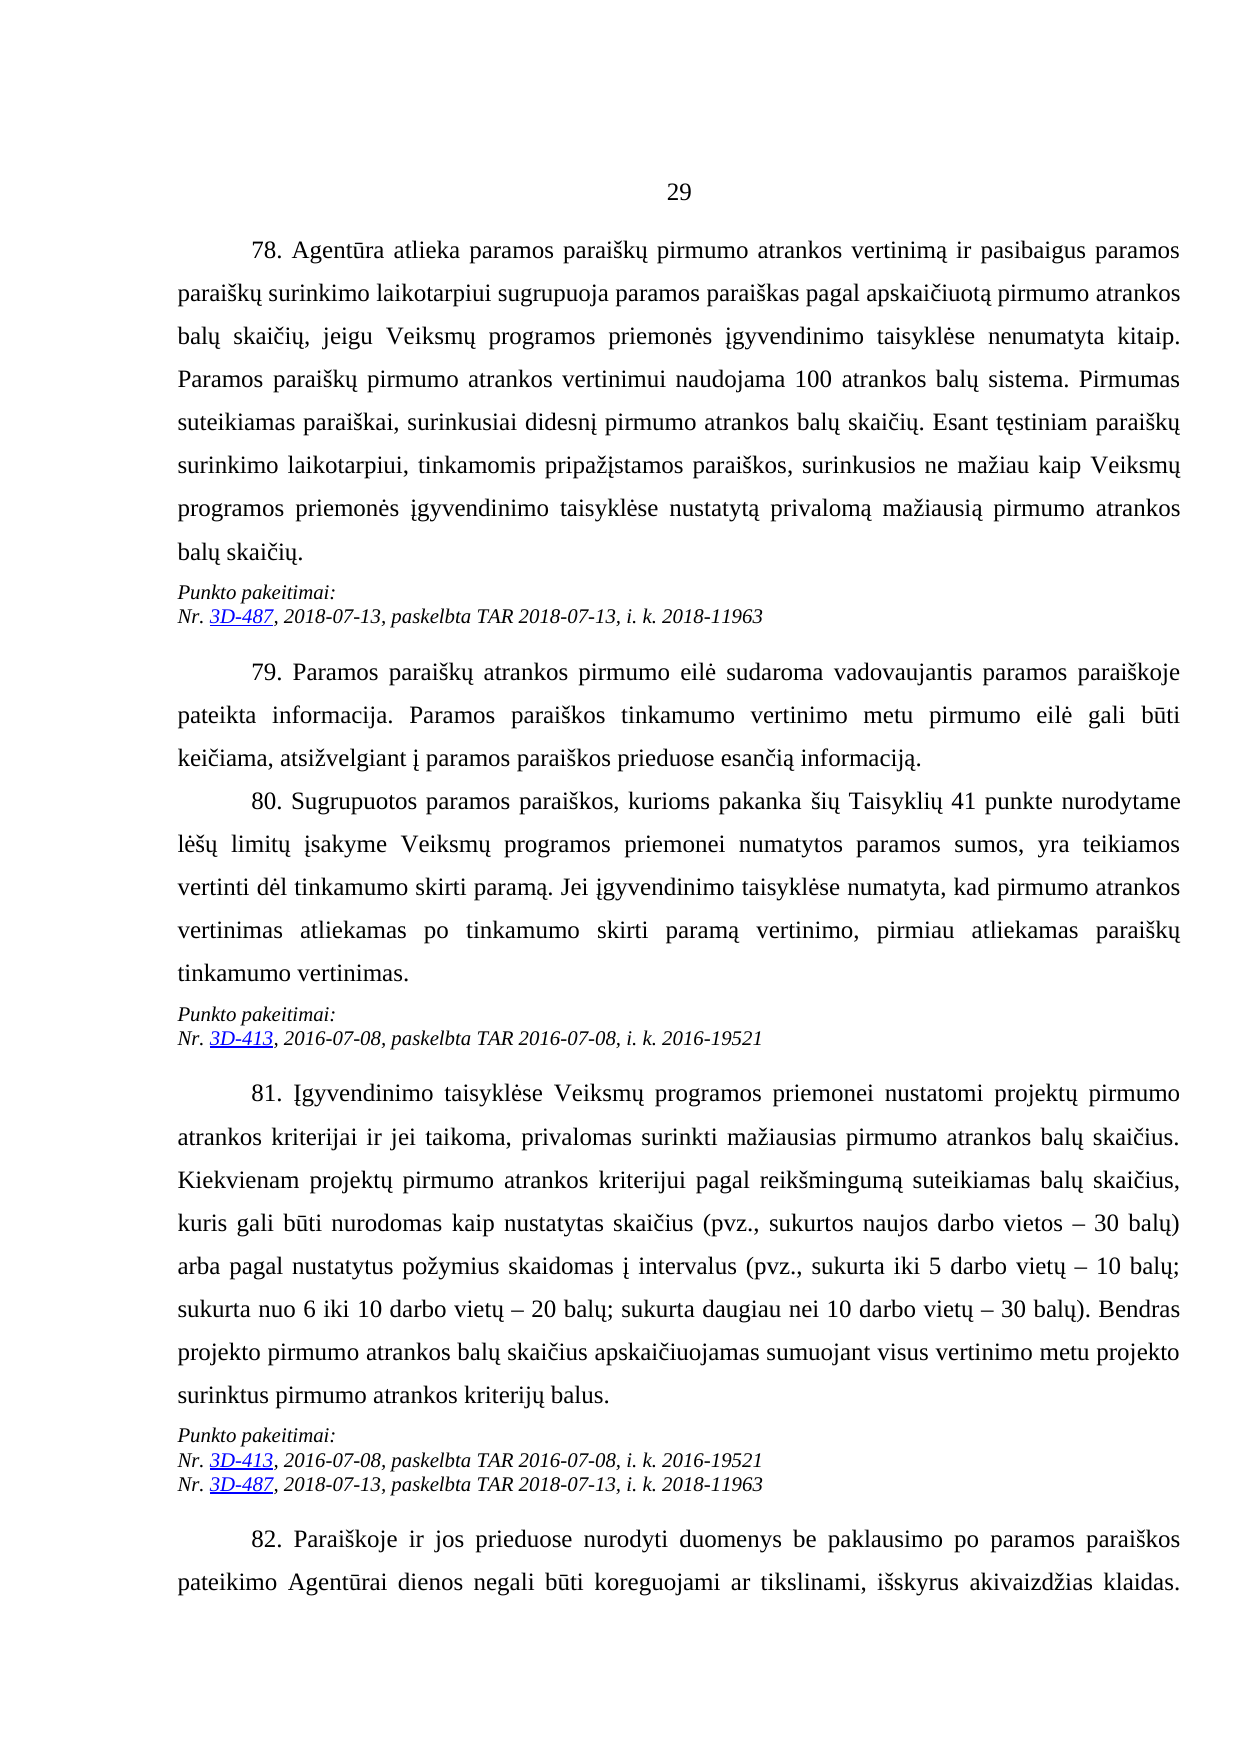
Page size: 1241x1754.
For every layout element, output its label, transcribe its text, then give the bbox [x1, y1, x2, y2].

text 79. Paramos paraiškų atrankos pirmumo eilė sudaroma vadovaujantis paramos paraiškoje pateikta informacija. Paramos paraiškos tinkamumo vertinimo metu pirmumo eilė gali būti keičiama, atsižvelgiant į paramos paraiškos prieduose esančią informaciją. [177, 657, 1181, 772]
text 80. Sugrupuotos paramos paraiškos, kurioms pakanka šių Taisyklių 41 punkte nurodytame lėšų limitų įsakyme Veiksmų programos priemonei numatytos paramos sumos, yra teikiamos vertinti dėl tinkamumo skirti paramą. Jei įgyvendinimo taisyklėse numatyta, kad pirmumo atrankos vertinimas atliekamas po tinkamumo skirti paramą vertinimo, pirmiau atliekamas paraiškų tinkamumo vertinimas. [177, 786, 1181, 987]
text 82. Paraiškoje ir jos prieduose nurodyti duomenys be paklausimo po paramos paraiškos pateikimo Agentūrai dienos negali būti koreguojami ar tikslinami, išskyrus akivaizdžias klaidas. [177, 1524, 1181, 1596]
text Punkto pakeitimai: [177, 1423, 1181, 1447]
text Nr. 3D-487, 2018-07-13, paskelbta TAR 2018-07-13, i. k. 2018-11963 [177, 1472, 1181, 1496]
text Punkto pakeitimai: [177, 1002, 1181, 1026]
text 78. Agentūra atlieka paramos paraiškų pirmumo atrankos vertinimą ir pasibaigus paramos paraiškų surinkimo laikotarpiui sugrupuoja paramos paraiškas pagal apskaičiuotą pirmumo atrankos balų skaičių, jeigu Veiksmų programos priemonės įgyvendinimo taisyklėse nenumatyta kitaip. Paramos paraiškų pirmumo atrankos vertinimui naudojama 100 atrankos balų sistema. Pirmumas suteikiamas paraiškai, surinkusiai didesnį pirmumo atrankos balų skaičių. Esant tęstiniam paraiškų surinkimo laikotarpiui, tinkamomis pripažįstamos paraiškos, surinkusios ne mažiau kaip Veiksmų programos priemonės įgyvendinimo taisyklėse nustatytą privalomą mažiausią pirmumo atrankos balų skaičių. [177, 235, 1181, 565]
text Nr. 3D-413, 2016-07-08, paskelbta TAR 2016-07-08, i. k. 2016-19521 [177, 1026, 1181, 1050]
text 81. Įgyvendinimo taisyklėse Veiksmų programos priemonei nustatomi projektų pirmumo atrankos kriterijai ir jei taikoma, privalomas surinkti mažiausias pirmumo atrankos balų skaičius. Kiekvienam projektų pirmumo atrankos kriterijui pagal reikšmingumą suteikiamas balų skaičius, kuris gali būti nurodomas kaip nustatytas skaičius (pvz., sukurtos naujos darbo vietos – 30 balų) arba pagal nustatytus požymius skaidomas į intervalus (pvz., sukurta iki 5 darbo vietų – 10 balų; sukurta nuo 6 iki 10 darbo vietų – 20 balų; sukurta daugiau nei 10 darbo vietų – 30 balų). Bendras projekto pirmumo atrankos balų skaičius apskaičiuojamas sumuojant visus vertinimo metu projekto surinktus pirmumo atrankos kriterijų balus. [177, 1078, 1181, 1409]
text Nr. 3D-487, 2018-07-13, paskelbta TAR 2018-07-13, i. k. 2018-11963 [177, 604, 1181, 628]
text Punkto pakeitimai: [177, 580, 1181, 604]
text Nr. 3D-413, 2016-07-08, paskelbta TAR 2016-07-08, i. k. 2016-19521 [177, 1447, 1181, 1472]
